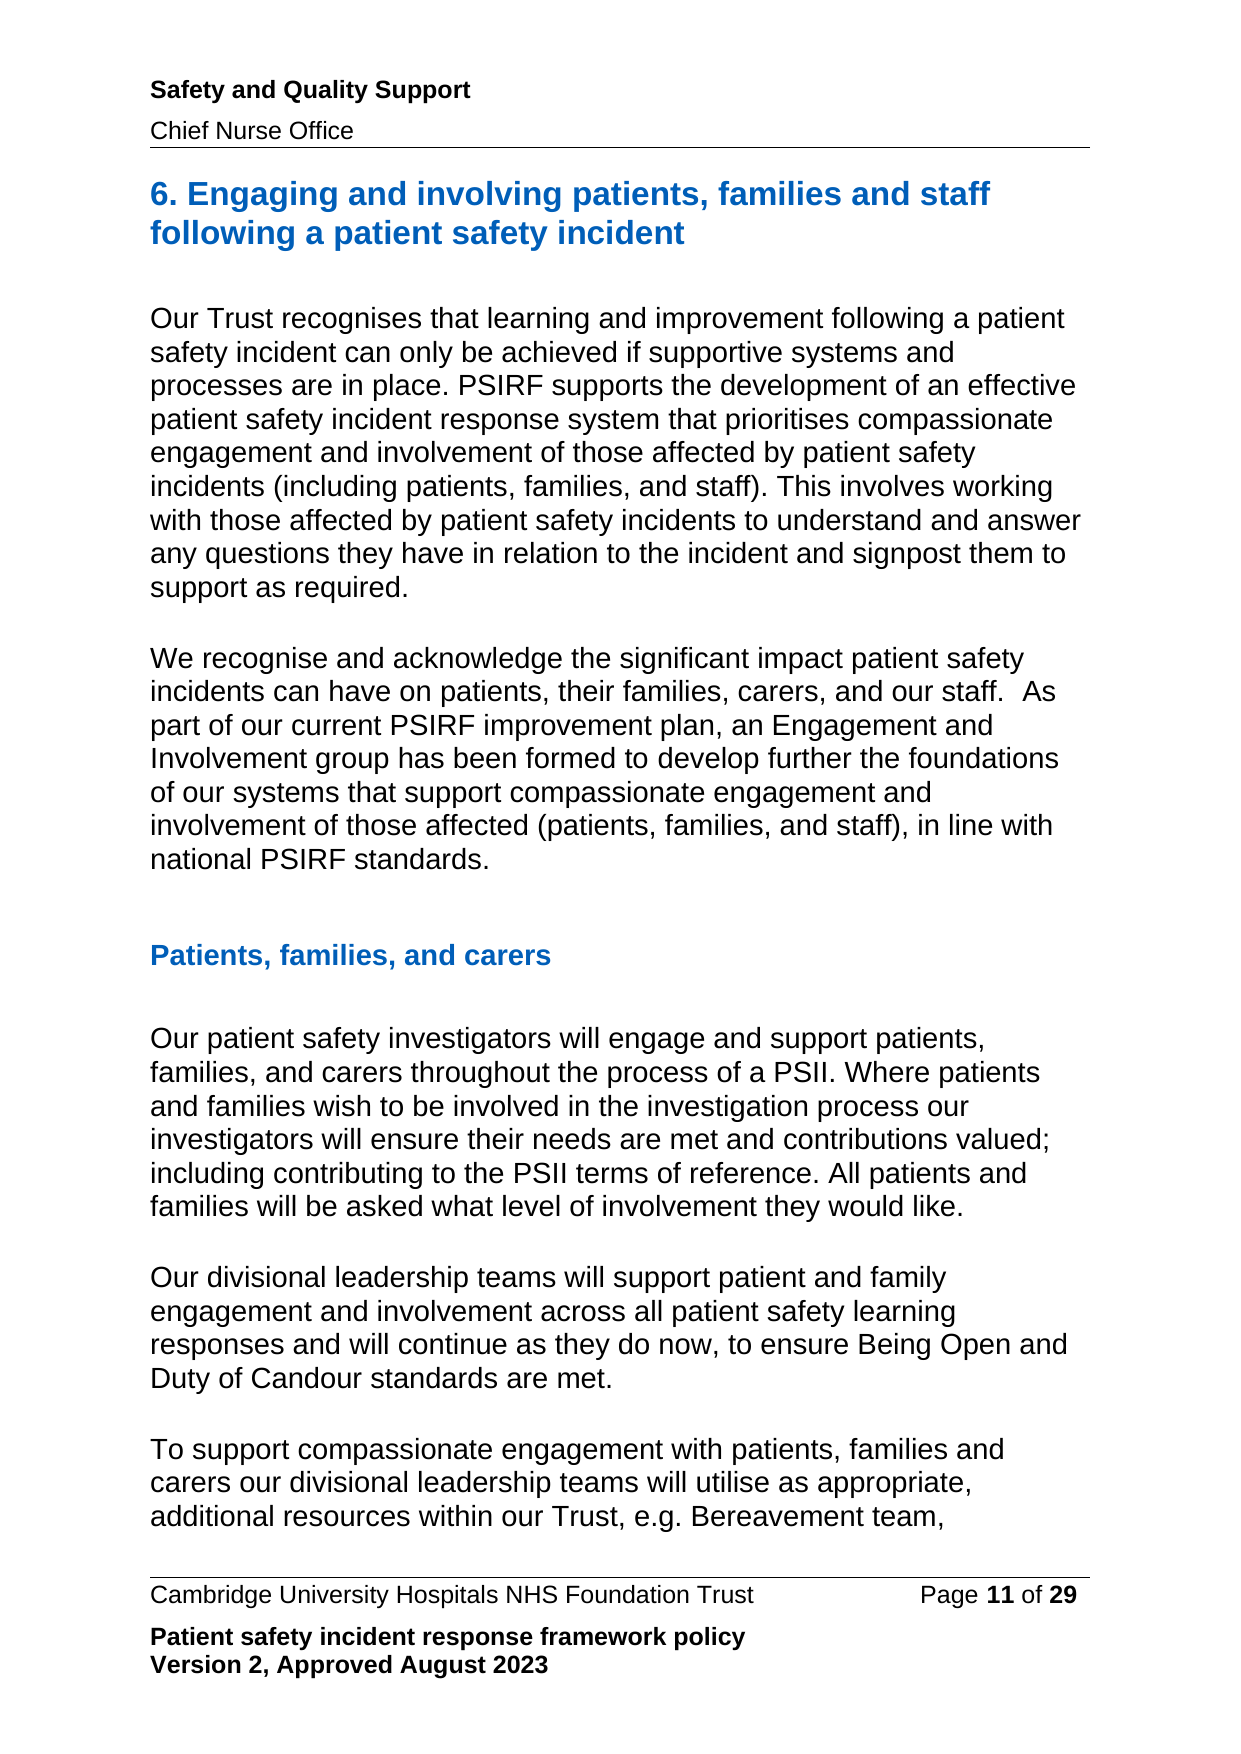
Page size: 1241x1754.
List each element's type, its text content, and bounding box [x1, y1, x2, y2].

subtitle Patients, families, and carers [150, 938, 1090, 972]
subtitle 6. Engaging and involving patients, families and staff following a patient safety incident [150, 174, 1090, 251]
text We recognise and acknowledge the significant impact patient safety incidents can have on patients, their families, carers, and our staff. As part of our current PSIRF improvement plan, an Engagement and Involvement group has been formed to develop further the foundations of our systems that support compassionate engagement and involvement of those affected (patients, families, and staff), in line with national PSIRF standards. [150, 641, 1090, 876]
text Our patient safety investigators will engage and support patients, families, and carers throughout the process of a PSII. Where patients and families wish to be involved in the investigation process our investigators will ensure their needs are met and contributions valued; including contributing to the PSII terms of reference. All patients and families will be asked what level of involvement they would like. [150, 1022, 1090, 1223]
text Our divisional leadership teams will support patient and family engagement and involvement across all patient safety learning responses and will continue as they do now, to ensure Being Open and Duty of Candour standards are met. [150, 1260, 1090, 1394]
text Our Trust recognises that learning and improvement following a patient safety incident can only be achieved if supportive systems and processes are in place. PSIRF supports the development of an effective patient safety incident response system that prioritises compassionate engagement and involvement of those affected by patient safety incidents (including patients, families, and staff). This involves working with those affected by patient safety incidents to understand and answer any questions they have in relation to the incident and signpost them to support as required. [150, 301, 1090, 603]
text To support compassionate engagement with patients, families and carers our divisional leadership teams will utilise as appropriate, additional resources within our Trust, e.g. Bereavement team, [150, 1432, 1090, 1533]
